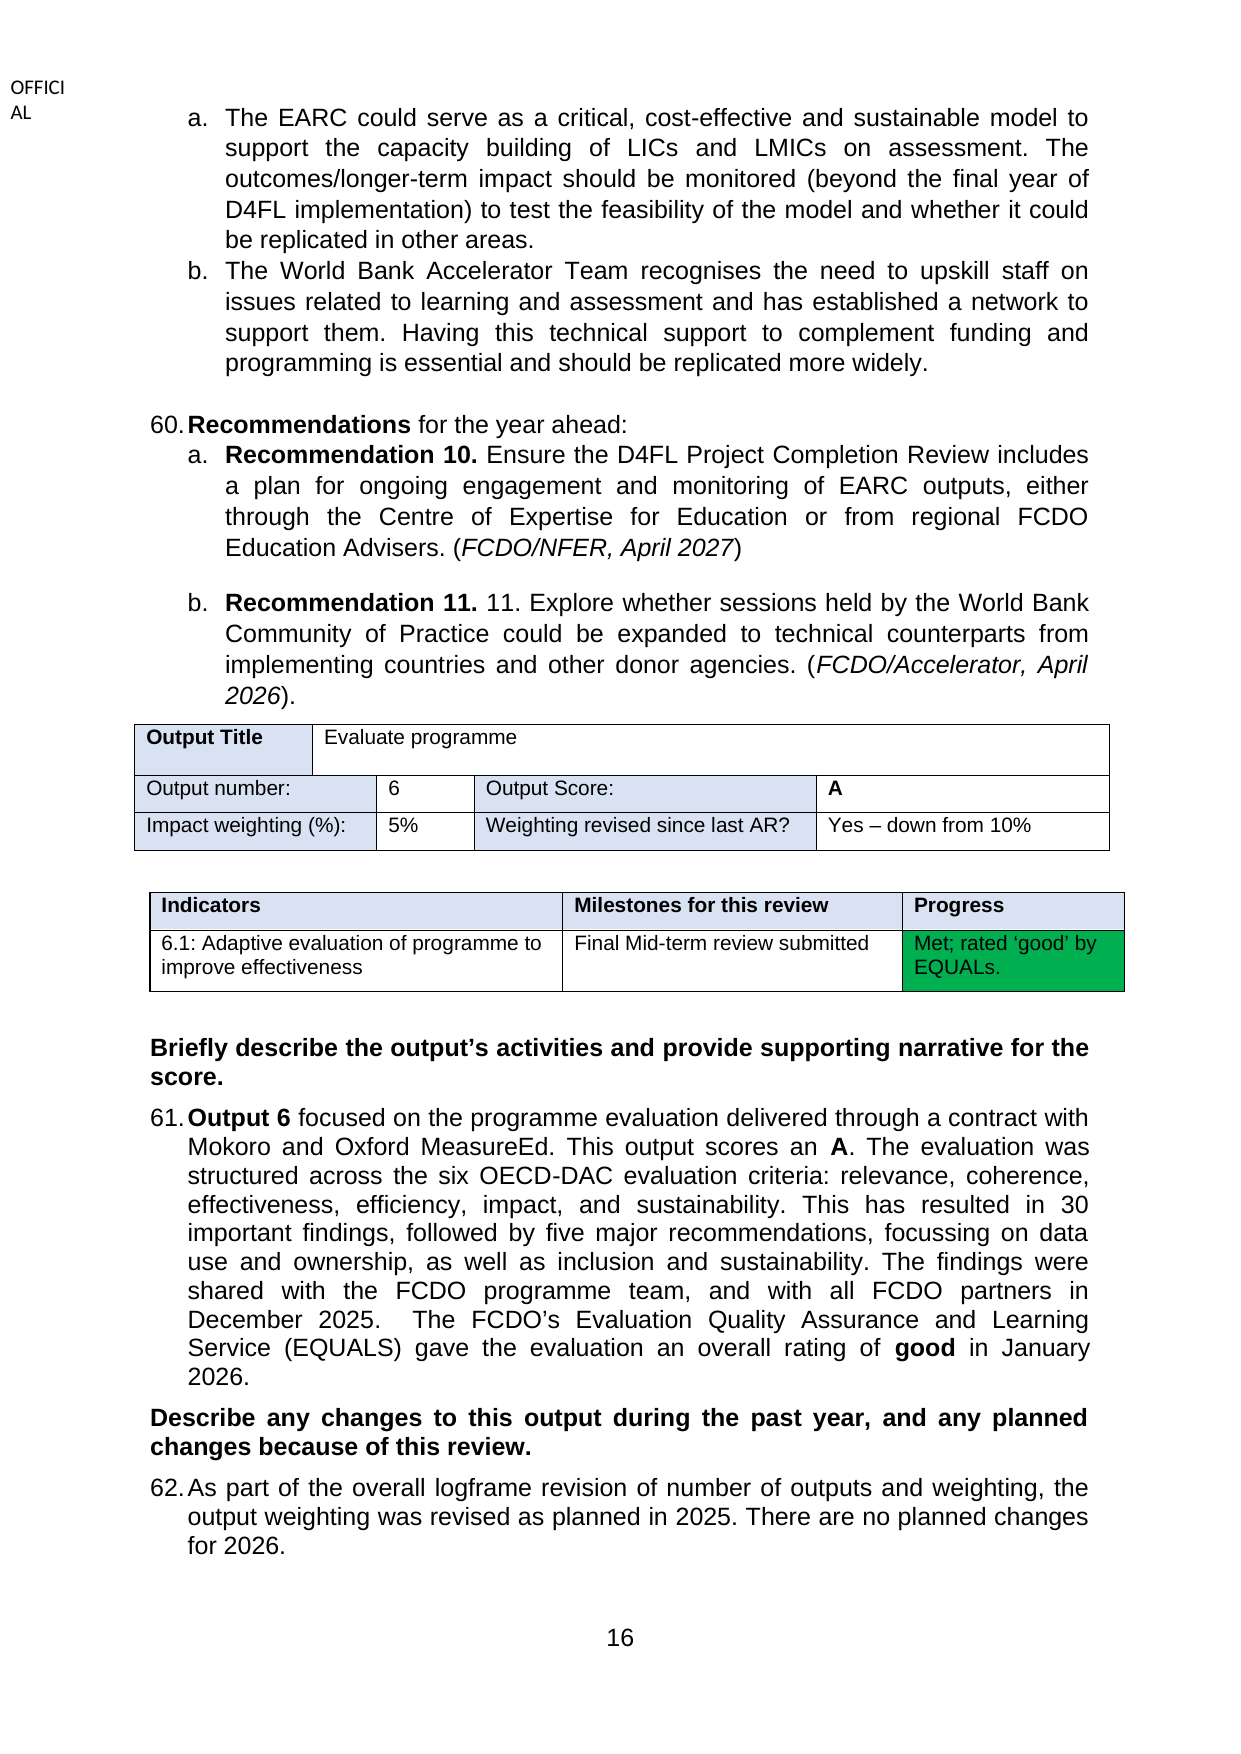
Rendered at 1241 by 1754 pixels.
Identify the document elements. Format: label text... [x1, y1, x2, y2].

list Recommendation 11. 11. Explore whether sessions held by the World Bank Community of Practice could be expanded to technical counterparts from implementing countries and other donor agencies. (FCDO/Accelerator, April 2026). [187, 588, 1090, 709]
list Recommendation 10. Ensure the D4FL Project Completion Review includes a plan for ongoing engagement and monitoring of EARC outputs, either through the Centre of Expertise for Education or from regional FCDO Education Advisers. (FCDO/NFER, April 2027) [187, 441, 1090, 561]
list The World Bank Accelerator Team recognises the need to upskill staff on issues related to learning and assessment and has established a network to support them. Having this technical support to complement funding and programming is essential and should be replicated more widely. [187, 256, 1090, 377]
list Recommendations for the year ahead: [150, 410, 1090, 438]
text Describe any changes to this output during the past year, and any planned changes because of this review. [150, 1403, 1090, 1461]
text Briefly describe the output’s activities and provide supporting narrative for the score. [150, 1033, 1090, 1091]
table_header Progress [903, 893, 1124, 929]
table_cell Final Mid-term review submitted [563, 931, 902, 991]
table_header Output Title [135, 725, 312, 775]
table_cell Weighting revised since last AR? [475, 813, 816, 850]
table_cell A [817, 776, 1109, 812]
table_cell Met; rated ‘good’ by EQUALs. [903, 931, 1124, 991]
table_header Evaluate programme [313, 725, 1109, 775]
table_header Indicators [151, 893, 562, 929]
list Output 6 focused on the programme evaluation delivered through a contract with Mokoro and Oxford MeasureEd. This output scores an A. The evaluation was structured across the six OECD‑DAC evaluation criteria: relevance, coherence, effectiveness, efficiency, impact, and sustainability. This has resulted in 30 important findings, followed by five major recommendations, focussing on data use and ownership, as well as inclusion and sustainability. The findings were shared with the FCDO programme team, and with all FCDO partners in December 2025. The FCDO’s Evaluation Quality Assurance and Learning Service (EQUALS) gave the evaluation an overall rating of good in January 2026. [150, 1103, 1090, 1391]
list The EARC could serve as a critical, cost-effective and sustainable model to support the capacity building of LICs and LMICs on assessment. The outcomes/longer-term impact should be monitored (beyond the final year of D4FL implementation) to test the feasibility of the model and whether it could be replicated in other areas. [187, 102, 1090, 254]
table_cell 6.1: Adaptive evaluation of programme to improve effectiveness [151, 931, 562, 991]
table_cell Output Score: [475, 776, 816, 812]
table_cell 5% [377, 813, 474, 850]
table_cell 6 [377, 776, 474, 812]
list As part of the overall logframe revision of number of outputs and weighting, the output weighting was revised as planned in 2025. There are no planned changes for 2026. [150, 1473, 1090, 1559]
table_header Milestones for this review [563, 893, 902, 929]
table_cell Yes – down from 10% [817, 813, 1109, 850]
table_cell Output number: [135, 776, 376, 812]
table_cell Impact weighting (%): [135, 813, 376, 850]
